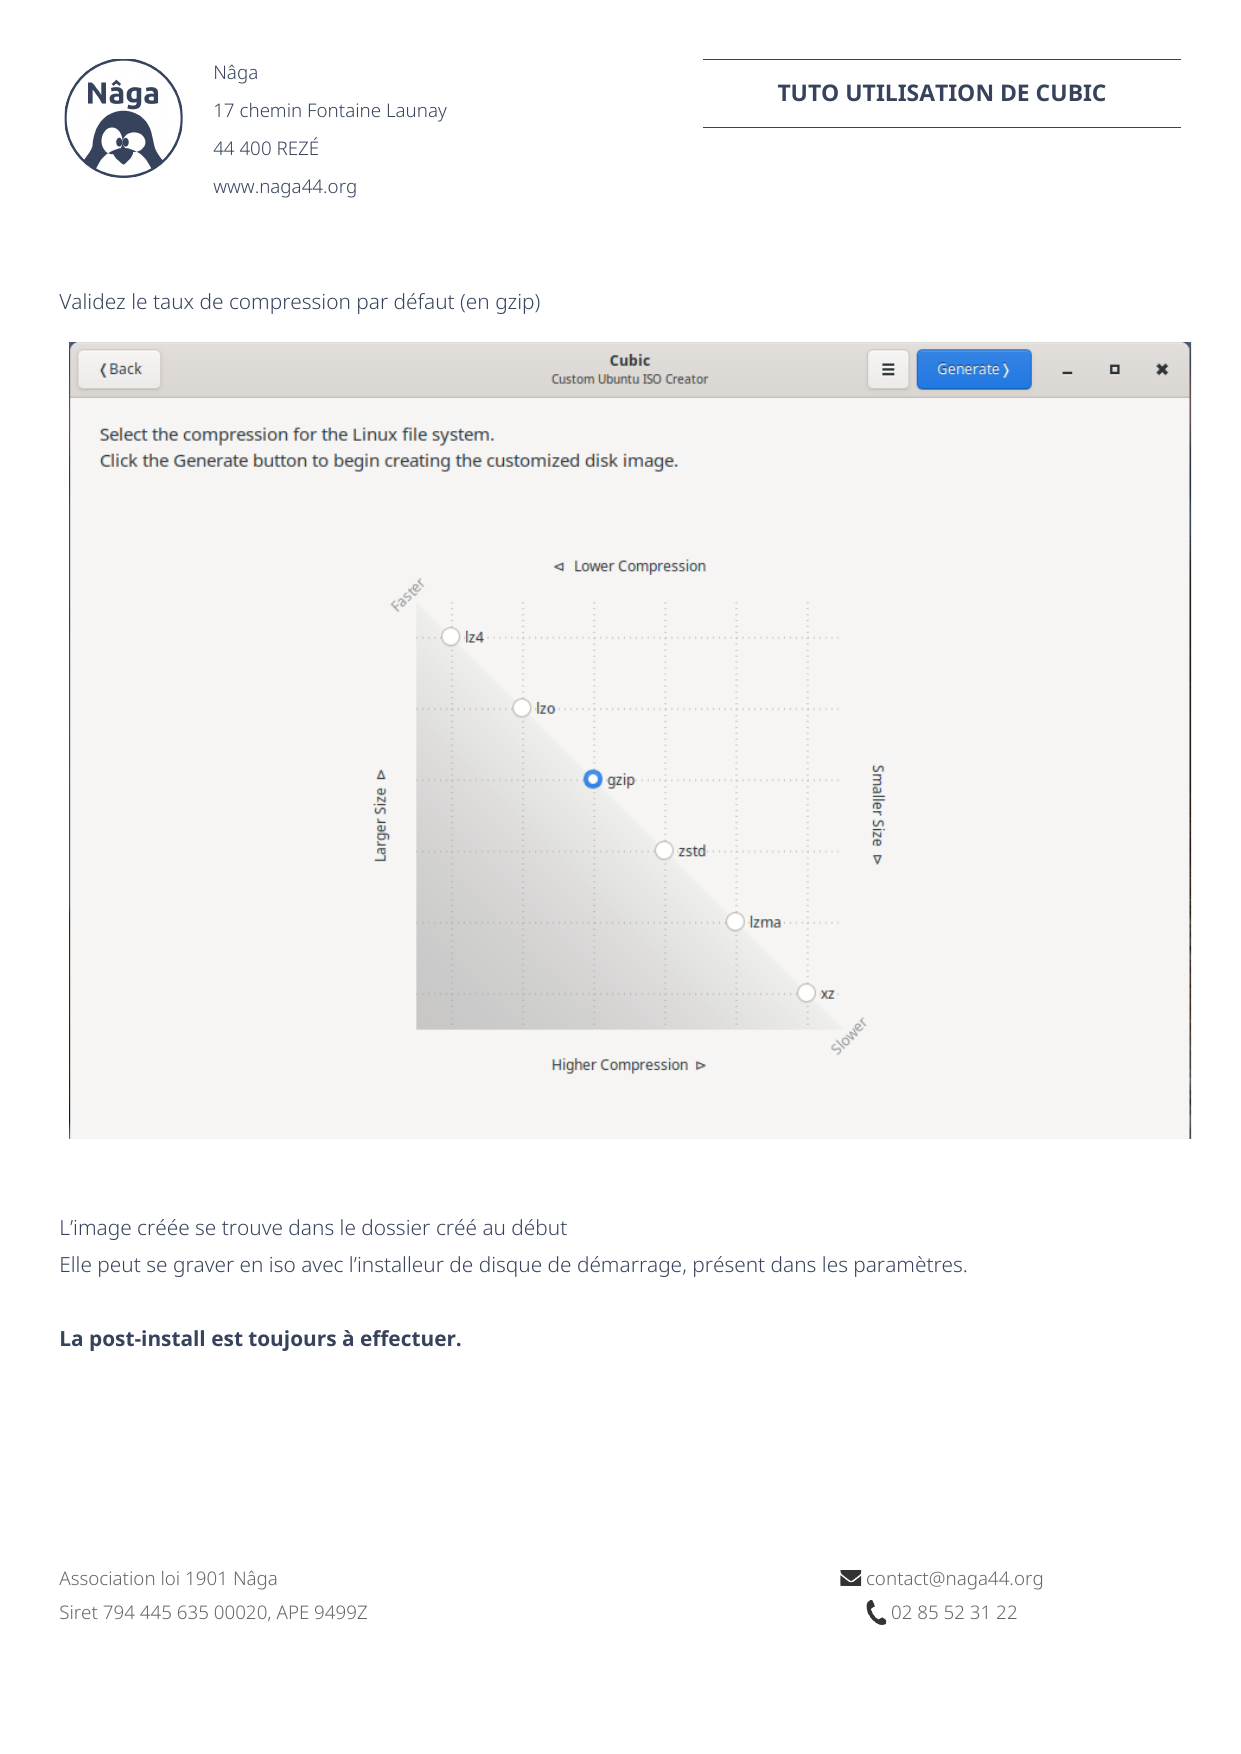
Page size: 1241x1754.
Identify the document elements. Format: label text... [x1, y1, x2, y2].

text Validez le taux de compression par défaut (en gzip) [59, 287, 1181, 315]
text L’image créée se trouve dans le dossier créé au début [59, 1213, 1181, 1241]
picture [840, 1570, 862, 1586]
picture [69, 342, 1192, 1139]
text Elle peut se graver en iso avec l’installeur de disque de démarrage, présent dans les paramètres. [59, 1250, 1181, 1278]
picture [64, 59, 183, 178]
picture [866, 1600, 887, 1625]
text La post-install est toujours à effectuer. [59, 1324, 1181, 1353]
